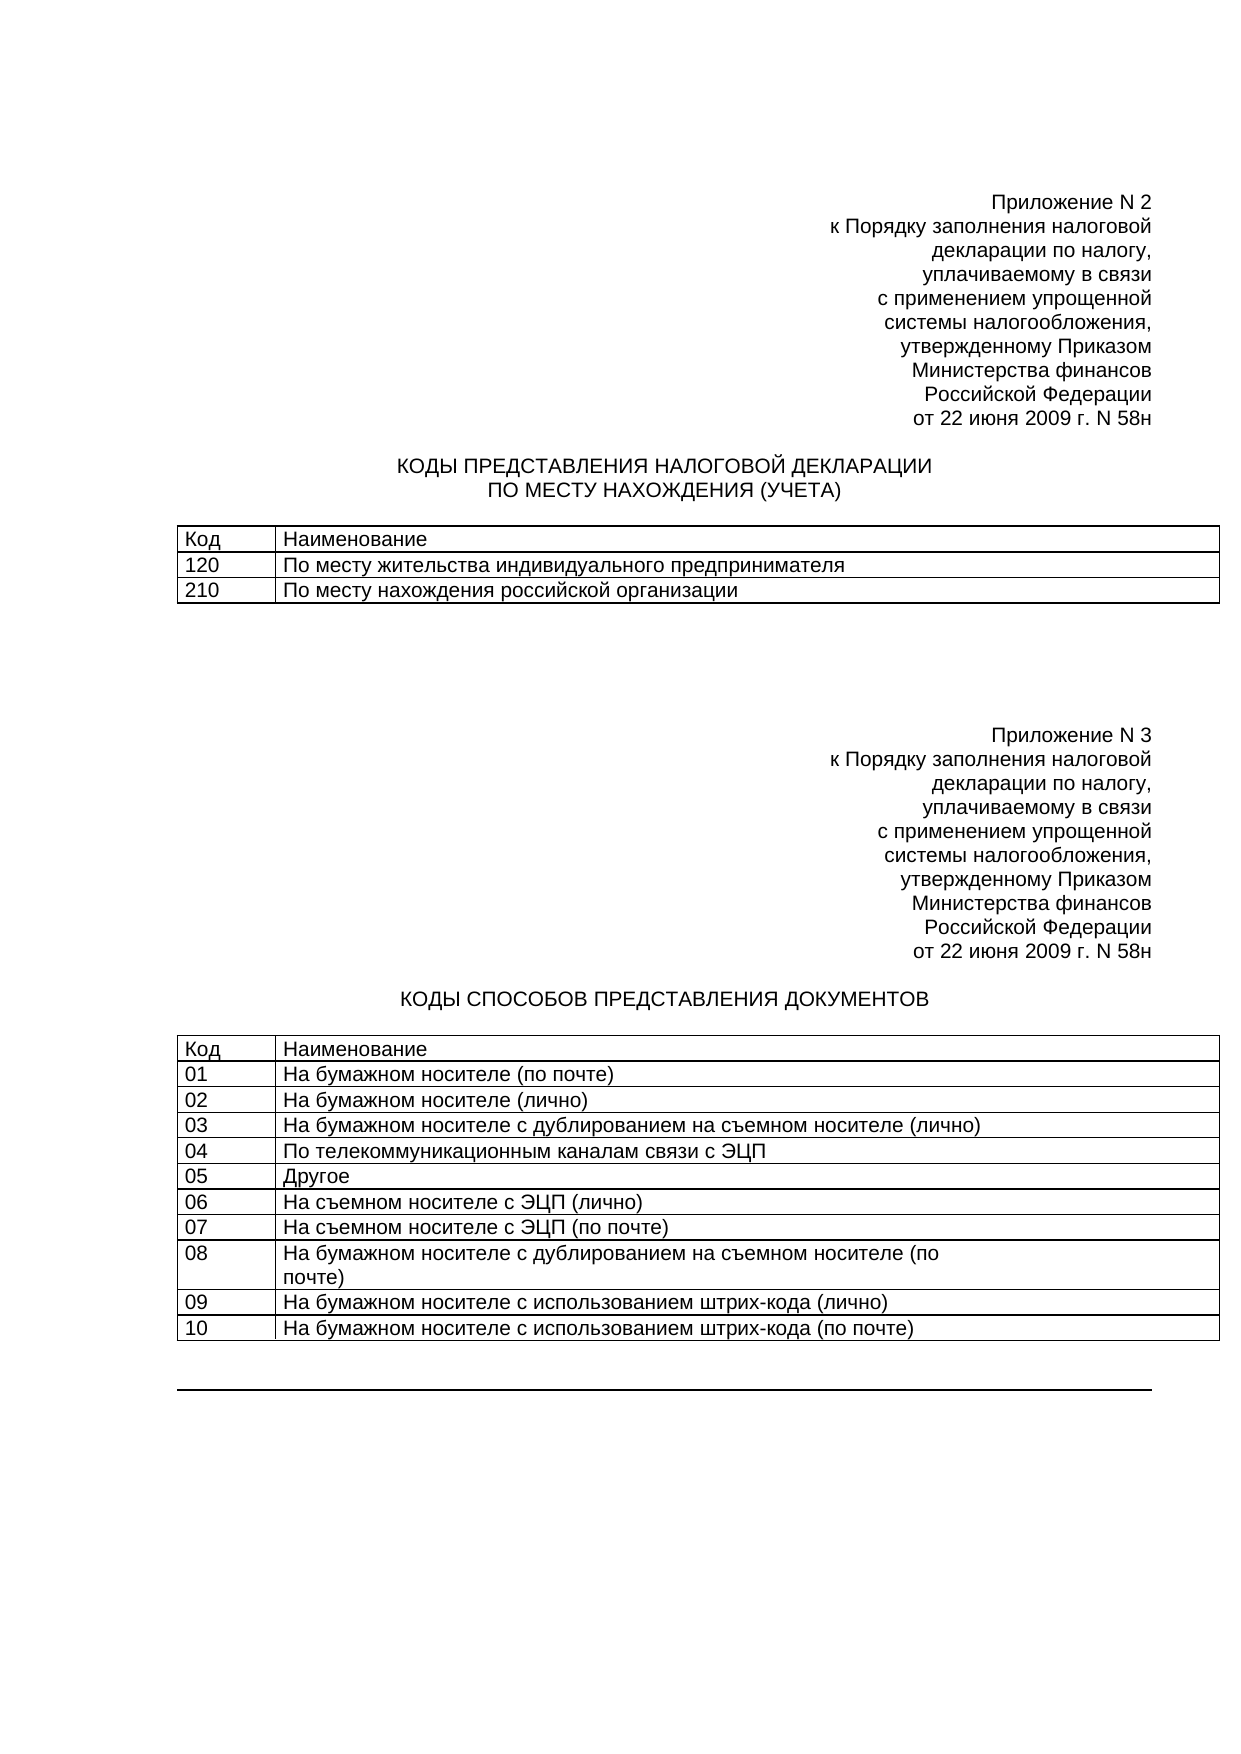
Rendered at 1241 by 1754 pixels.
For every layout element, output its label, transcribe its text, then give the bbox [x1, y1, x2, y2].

text декларации по налогу, [177, 238, 1152, 262]
text Приложение N 3 [177, 723, 1152, 747]
text КОДЫ ПРЕДСТАВЛЕНИЯ НАЛОГОВОЙ ДЕКЛАРАЦИИ [177, 453, 1152, 477]
table_cell По телекоммуникационным каналам связи с ЭЦП [276, 1138, 1219, 1162]
table_cell 120 [178, 553, 275, 576]
table_header Наименование [276, 1036, 1219, 1060]
table_cell 05 [178, 1164, 275, 1188]
text с применением упрощенной [177, 286, 1152, 310]
table_cell На бумажном носителе с использованием штрих-кода (по почте) [276, 1316, 1219, 1339]
table_cell 08 [178, 1241, 275, 1288]
table_cell На бумажном носителе (по почте) [276, 1062, 1219, 1086]
text Приложение N 2 [177, 190, 1152, 214]
text уплачиваемому в связи [177, 795, 1152, 819]
table_cell 10 [178, 1316, 275, 1339]
table_cell По месту нахождения российской организации [276, 578, 1219, 602]
text утвержденному Приказом [177, 867, 1152, 891]
text уплачиваемому в связи [177, 262, 1152, 286]
text утвержденному Приказом [177, 334, 1152, 358]
table_cell 06 [178, 1190, 275, 1213]
text к Порядку заполнения налоговой [177, 214, 1152, 238]
table_cell 03 [178, 1113, 275, 1137]
text декларации по налогу, [177, 771, 1152, 795]
text Министерства финансов [177, 358, 1152, 382]
text с применением упрощенной [177, 819, 1152, 843]
table_cell Другое [276, 1164, 1219, 1188]
table_header Код [178, 1036, 275, 1060]
table_cell На бумажном носителе с дублированием на съемном носителе (лично) [276, 1113, 1219, 1137]
text от 22 июня 2009 г. N 58н [177, 939, 1152, 963]
text Российской Федерации [177, 382, 1152, 406]
table_cell На бумажном носителе с дублированием на съемном носителе (по почте) [276, 1241, 1219, 1288]
table_cell На съемном носителе с ЭЦП (по почте) [276, 1215, 1219, 1239]
text от 22 июня 2009 г. N 58н [177, 406, 1152, 429]
table_cell На бумажном носителе (лично) [276, 1087, 1219, 1111]
text ПО МЕСТУ НАХОЖДЕНИЯ (УЧЕТА) [177, 477, 1152, 501]
text к Порядку заполнения налоговой [177, 747, 1152, 771]
table_cell 210 [178, 578, 275, 602]
text Российской Федерации [177, 915, 1152, 939]
table_cell 01 [178, 1062, 275, 1086]
text Министерства финансов [177, 891, 1152, 915]
table_cell 02 [178, 1087, 275, 1111]
table_cell 07 [178, 1215, 275, 1239]
text системы налогообложения, [177, 310, 1152, 334]
table_cell 09 [178, 1290, 275, 1314]
table_cell На бумажном носителе с использованием штрих-кода (лично) [276, 1290, 1219, 1314]
table_header Наименование [276, 527, 1219, 551]
table_cell По месту жительства индивидуального предпринимателя [276, 553, 1219, 576]
table_header Код [178, 527, 275, 551]
text системы налогообложения, [177, 843, 1152, 867]
text КОДЫ СПОСОБОВ ПРЕДСТАВЛЕНИЯ ДОКУМЕНТОВ [177, 987, 1152, 1011]
table_cell 04 [178, 1138, 275, 1162]
table_cell На съемном носителе с ЭЦП (лично) [276, 1190, 1219, 1213]
